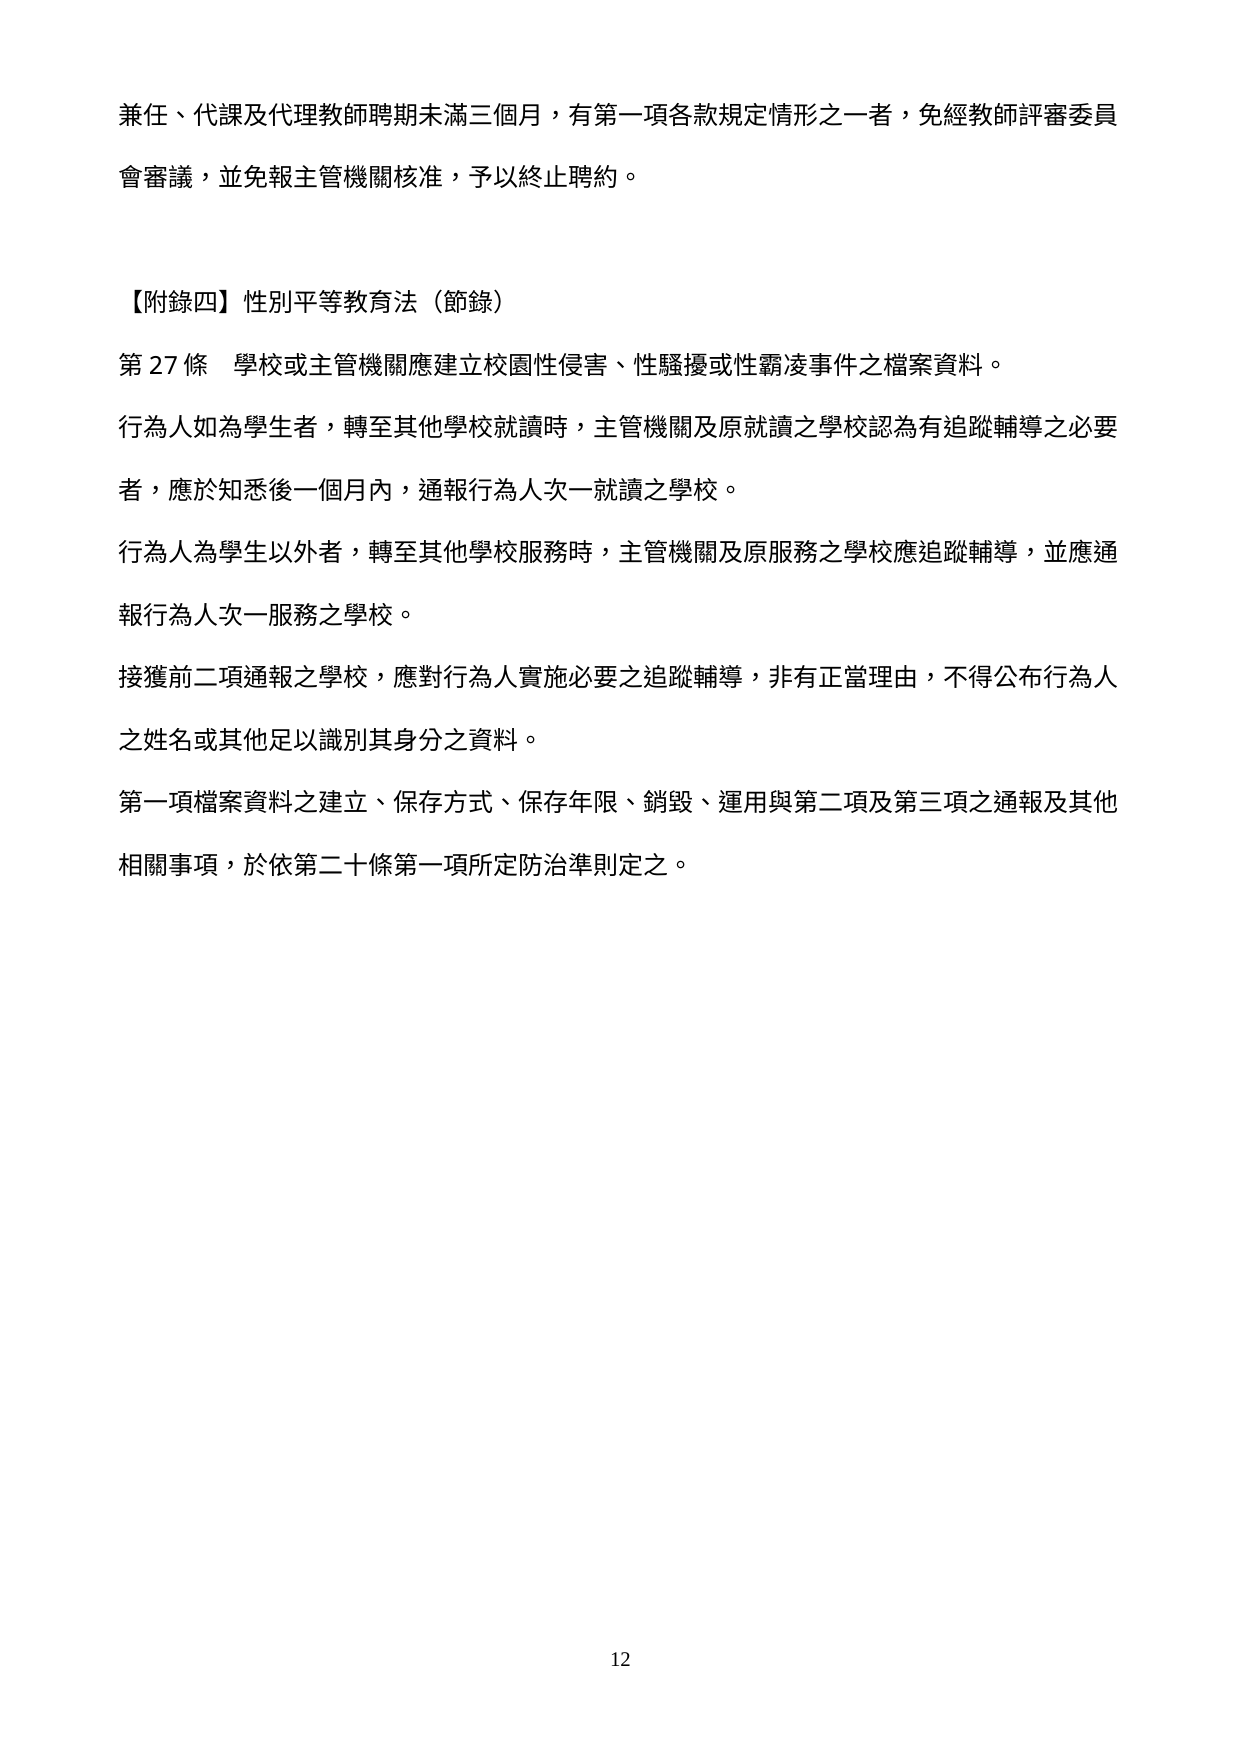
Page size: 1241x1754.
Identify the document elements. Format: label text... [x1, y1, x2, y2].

text 【附錄四】性別平等教育法（節錄） [118, 259, 1122, 322]
text 行為人如為學生者，轉至其他學校就讀時，主管機關及原就讀之學校認為有追蹤輔導之必要者，應於知悉後一個月內，通報行為人次一就讀之學校。 [118, 384, 1122, 509]
text 兼任、代課及代理教師聘期未滿三個月，有第一項各款規定情形之一者，免經教師評審委員會審議，並免報主管機關核准，予以終止聘約。 [118, 72, 1122, 197]
text 接獲前二項通報之學校，應對行為人實施必要之追蹤輔導，非有正當理由，不得公布行為人之姓名或其他足以識別其身分之資料。 [118, 634, 1122, 759]
text 行為人為學生以外者，轉至其他學校服務時，主管機關及原服務之學校應追蹤輔導，並應通報行為人次一服務之學校。 [118, 509, 1122, 634]
text 第27條 學校或主管機關應建立校園性侵害、性騷擾或性霸凌事件之檔案資料。 [118, 322, 1122, 384]
text 第一項檔案資料之建立、保存方式、保存年限、銷毀、運用與第二項及第三項之通報及其他相關事項，於依第二十條第一項所定防治準則定之。 [118, 759, 1122, 884]
